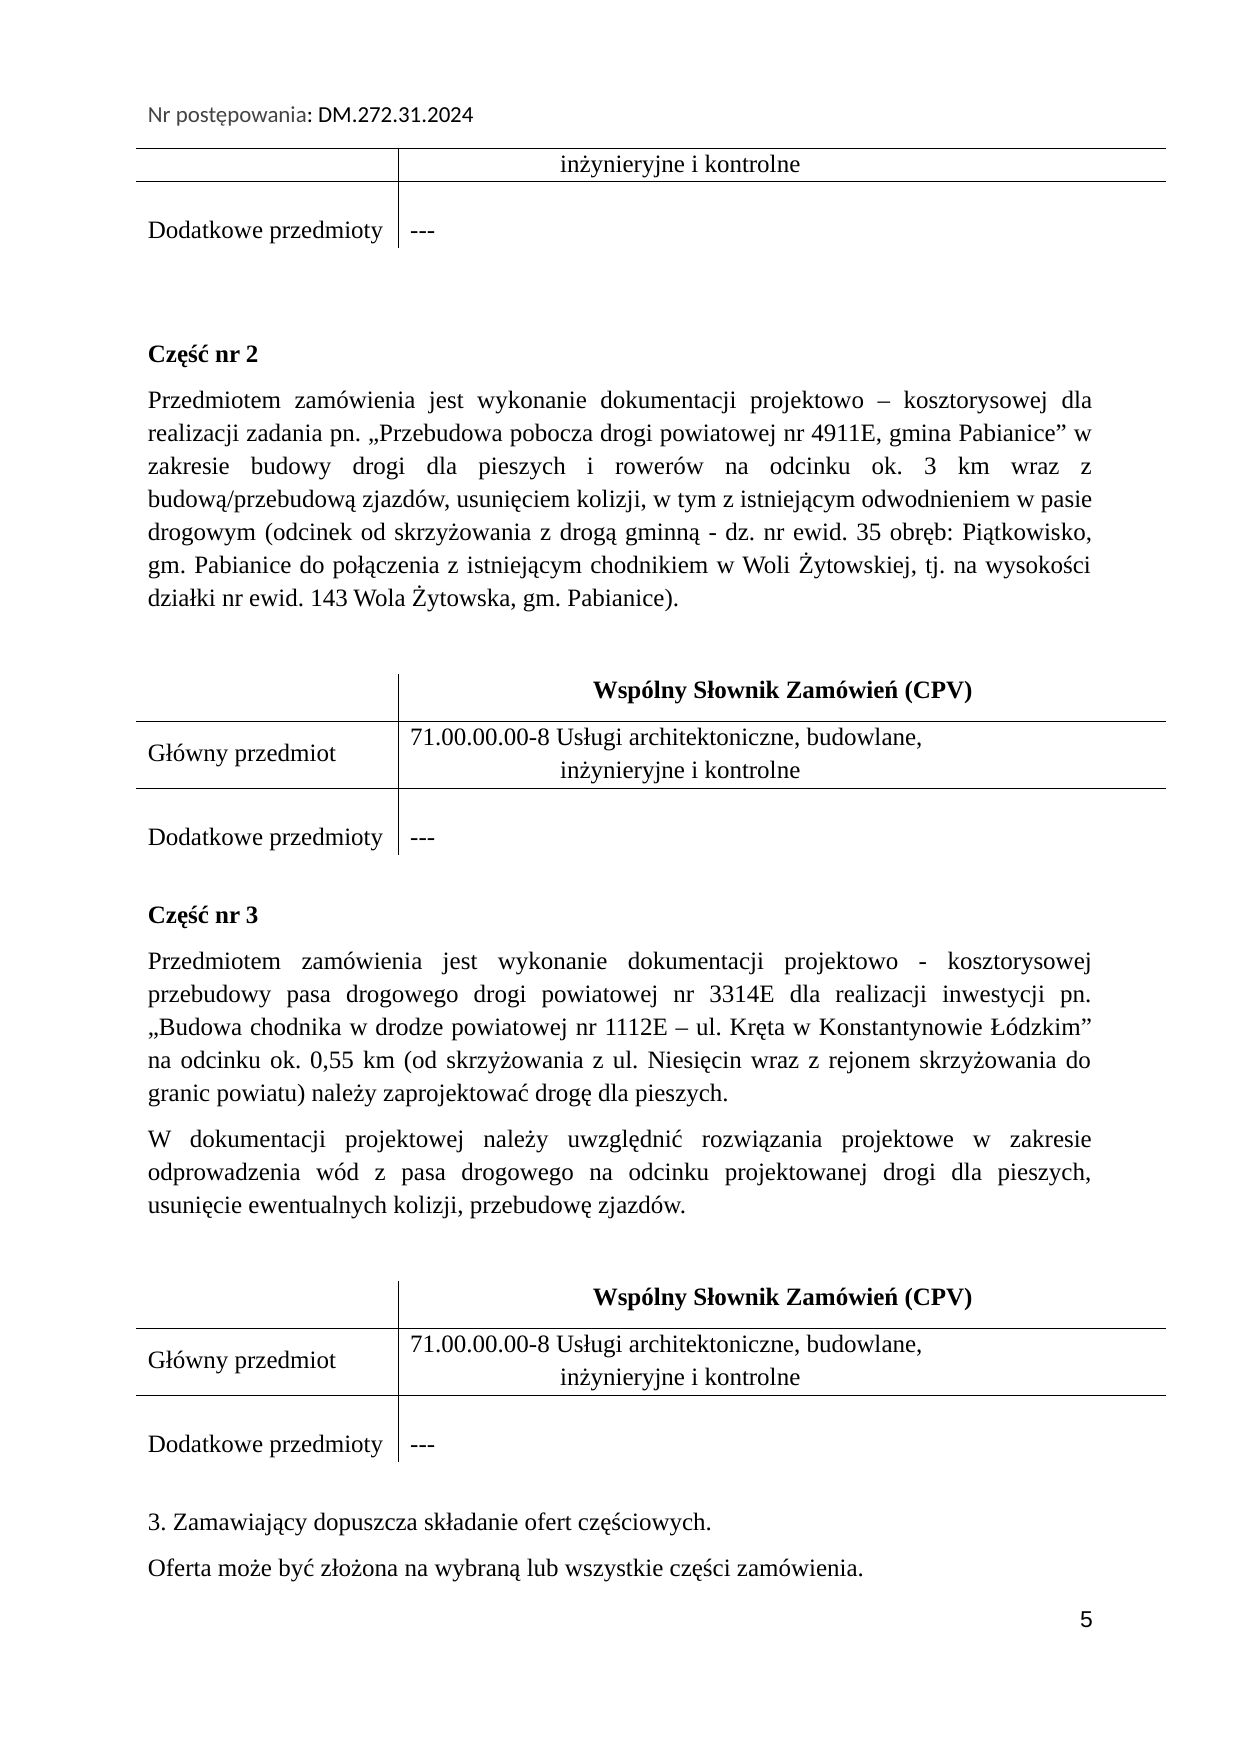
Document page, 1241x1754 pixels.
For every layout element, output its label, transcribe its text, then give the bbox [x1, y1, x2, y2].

table_cell Dodatkowe przedmioty [136, 182, 398, 248]
table_header [136, 674, 398, 721]
text W dokumentacji projektowej należy uwzględnić rozwiązania projektowe w zakresie odprowadzenia wód z pasa drogowego na odcinku projektowanej drogi dla pieszych, usunięcie ewentualnych kolizji, przebudowę zjazdów. [148, 1124, 1093, 1218]
table_header Wspólny Słownik Zamówień (CPV) [399, 674, 1166, 721]
table_cell [136, 149, 398, 181]
table_cell 71.00.00.00-8 Usługi architektoniczne, budowlane, inżynieryjne i kontrolne [399, 722, 1166, 788]
text Przedmiotem zamówienia jest wykonanie dokumentacji projektowo – kosztorysowej dla realizacji zadania pn. „Przebudowa pobocza drogi powiatowej nr 4911E, gmina Pabianice” w zakresie budowy drogi dla pieszych i rowerów na odcinku ok. 3 km wraz z budową/przebudową zjazdów, usunięciem kolizji, w tym z istniejącym odwodnieniem w pasie drogowym (odcinek od skrzyżowania z drogą gminną - dz. nr ewid. 35 obręb: Piątkowisko, gm. Pabianice do połączenia z istniejącym chodnikiem w Woli Żytowskiej, tj. na wysokości działki nr ewid. 143 Wola Żytowska, gm. Pabianice). [148, 385, 1093, 612]
text Przedmiotem zamówienia jest wykonanie dokumentacji projektowo - kosztorysowej przebudowy pasa drogowego drogi powiatowej nr 3314E dla realizacji inwestycji pn. „Budowa chodnika w drodze powiatowej nr 1112E – ul. Kręta w Konstantynowie Łódzkim” na odcinku ok. 0,55 km (od skrzyżowania z ul. Niesięcin wraz z rejonem skrzyżowania do granic powiatu) należy zaprojektować drogę dla pieszych. [148, 946, 1093, 1107]
table_cell Główny przedmiot [136, 722, 398, 788]
table_cell Dodatkowe przedmioty [136, 789, 398, 855]
table_header Wspólny Słownik Zamówień (CPV) [399, 1281, 1166, 1328]
text Część nr 3 [148, 901, 1093, 929]
table_cell 71.00.00.00-8 Usługi architektoniczne, budowlane, inżynieryjne i kontrolne [399, 1329, 1166, 1394]
table_cell Główny przedmiot [136, 1329, 398, 1394]
table_header [136, 1281, 398, 1328]
text 3. Zamawiający dopuszcza składanie ofert częściowych. [148, 1507, 1093, 1536]
table_cell --- [399, 789, 1166, 855]
text Oferta może być złożona na wybraną lub wszystkie części zamówienia. [148, 1553, 1093, 1581]
table_cell --- [399, 1396, 1166, 1462]
text Część nr 2 [148, 339, 1093, 368]
table_cell inżynieryjne i kontrolne [399, 149, 1166, 181]
table_cell --- [399, 182, 1166, 248]
table_cell Dodatkowe przedmioty [136, 1396, 398, 1462]
